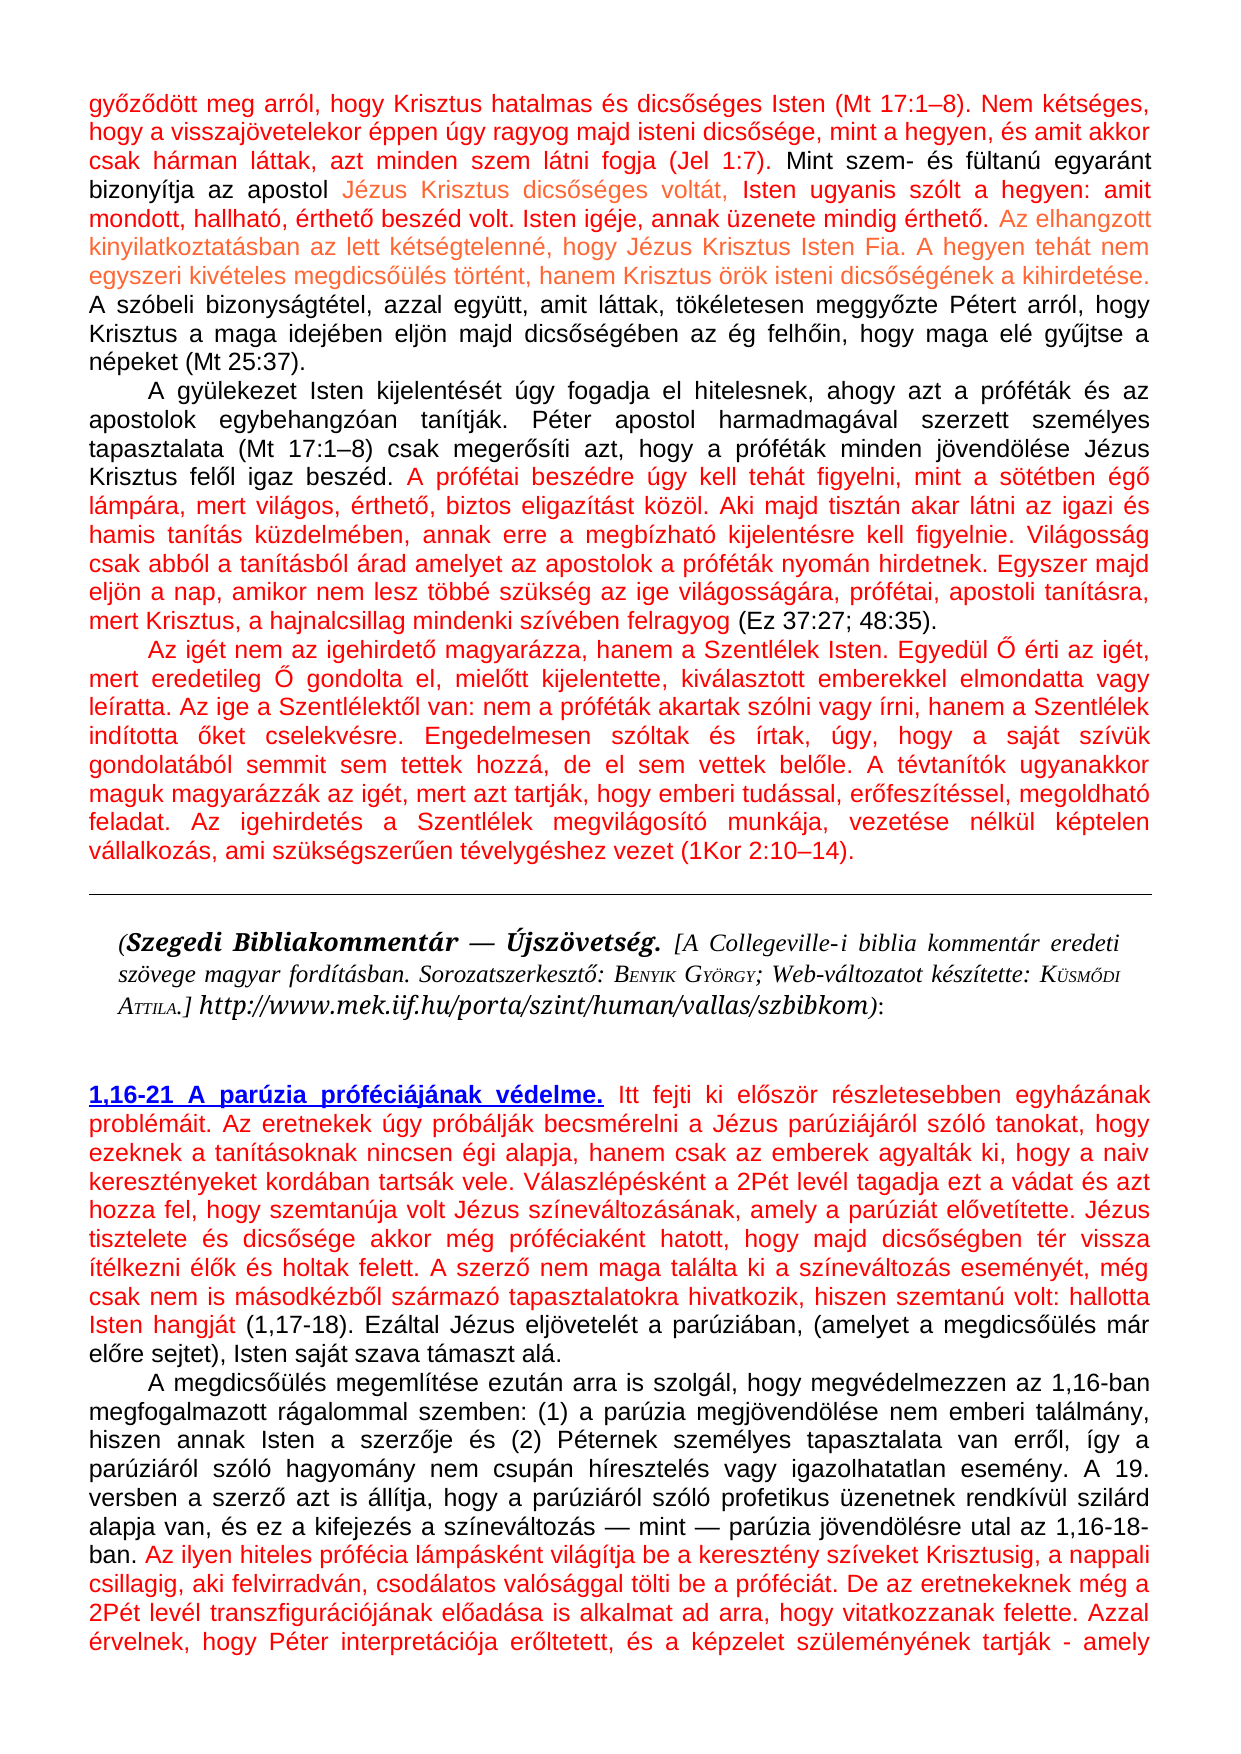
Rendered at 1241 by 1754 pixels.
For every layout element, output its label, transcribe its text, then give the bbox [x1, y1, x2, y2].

text győződött meg arról, hogy Krisztus hatalmas és dicsőséges Isten (Mt 17:1–8). Nem kétséges, hogy a visszajövetelekor éppen úgy ragyog majd isteni dicsősége, mint a hegyen, és amit akkor csak hárman láttak, azt minden szem látni fogja (Jel 1:7). Mint szem‑ és fültanú egyaránt bizonyítja az apostol Jézus Krisztus dicsőséges voltát, Isten ugyanis szólt a hegyen: amit mondott, hallható, érthető beszéd volt. Isten igéje, annak üzenete mindig érthető. Az elhangzott kinyilatkoztatásban az lett kétségtelenné, hogy Jézus Krisztus Isten Fia. A hegyen tehát nem egyszeri kivételes megdicsőülés történt, hanem Krisztus örök isteni dicsőségének a kihirdetése. A szóbeli bizonyságtétel, azzal együtt, amit láttak, tökéletesen meggyőzte Pétert arról, hogy Krisztus a maga idejében eljön majd dicsőségében az ég felhőin, hogy maga elé gyűjtse a népeket (Mt 25:37). [88, 88, 1152, 376]
text 1,16-21 A parúzia próféciájának védelme. Itt fejti ki először részletesebben egyházának problémáit. Az eretnekek úgy próbálják becsmérelni a Jézus parúziájáról szóló tanokat, hogy ezeknek a tanításoknak nincsen égi alapja, hanem csak az emberek agyalták ki, hogy a naiv keresztényeket kordában tartsák vele. Válaszlépésként a 2Pét levél tagadja ezt a vádat és azt hozza fel, hogy szemtanúja volt Jézus színeváltozásának, amely a parúziát elővetítette. Jézus tisztelete és dicsősége akkor még próféciaként hatott, hogy majd dicsőségben tér vissza ítélkezni élők és holtak felett. A szerző nem maga találta ki a színeváltozás eseményét, még csak nem is másodkézből származó tapasztalatokra hivatkozik, hiszen szemtanú volt: hallotta Isten hangját (1,17-18). Ezáltal Jézus eljövetelét a parúziában, (amelyet a megdicsőülés már előre sejtet), Isten saját szava támaszt alá. [88, 1080, 1152, 1368]
text (Szegedi Bibliakommentár ― Újszövetség. [A Collegeville‑i biblia kommentár eredeti szövege magyar fordításban. Sorozatszerkesztő: Benyik György; Web-változatot készítette: Küsmődi Attila.] http://www.mek.iif.hu/porta/szint/human/vallas/szbibkom): [88, 895, 1152, 1051]
text Az igét nem az igehirdető magyarázza, hanem a Szentlélek Isten. Egyedül Ő érti az igét, mert eredetileg Ő gondolta el, mielőtt kijelentette, kiválasztott emberekkel elmondatta vagy leíratta. Az ige a Szentlélektől van: nem a próféták akartak szólni vagy írni, hanem a Szentlélek indította őket cselekvésre. Engedelmesen szóltak és írtak, úgy, hogy a saját szívük gondolatából semmit sem tettek hozzá, de el sem vettek belőle. A tévtanítók ugyanakkor maguk magyarázzák az igét, mert azt tartják, hogy emberi tudással, erőfeszítéssel, megoldható feladat. Az igehirdetés a Szentlélek megvilágosító munkája, vezetése nélkül képtelen vállalkozás, ami szükségszerűen tévelygéshez vezet (1Kor 2:10–14). [88, 635, 1152, 865]
text A gyülekezet Isten kijelentését úgy fogadja el hitelesnek, ahogy azt a próféták és az apostolok egybehangzóan tanítják. Péter apostol harmadmagával szerzett személyes tapasztalata (Mt 17:1–8) csak megerősíti azt, hogy a próféták minden jövendölése Jézus Krisztus felől igaz beszéd. A prófétai beszédre úgy kell tehát figyelni, mint a sötétben égő lámpára, mert világos, érthető, biztos eligazítást közöl. Aki majd tisztán akar látni az igazi és hamis tanítás küzdelmében, annak erre a megbízható kijelentésre kell figyelnie. Világosság csak abból a tanításból árad amelyet az apostolok a próféták nyomán hirdetnek. Egyszer majd eljön a nap, amikor nem lesz többé szükség az ige világosságára, prófétai, apostoli tanításra, mert Krisztus, a hajnalcsillag mindenki szívében felragyog (Ez 37:27; 48:35). [88, 376, 1152, 635]
text A megdicsőülés megemlítése ezután arra is szolgál, hogy megvédelmezzen az 1,16-ban megfogalmazott rágalommal szemben: (1) a parúzia megjövendölése nem emberi találmány, hiszen annak Isten a szerzője és (2) Péternek személyes tapasztalata van erről, így a parúziáról szóló hagyomány nem csupán híresztelés vagy igazolhatatlan esemény. A 19. versben a szerző azt is állítja, hogy a parúziáról szóló profetikus üzenetnek rendkívül szilárd alapja van, és ez a kifejezés a színeváltozás ― mint ― parúzia jövendölésre utal az 1,16-18-ban. Az ilyen hiteles prófécia lámpásként világítja be a keresztény szíveket Krisztusig, a nappali csillagig, aki felvirradván, csodálatos valósággal tölti be a próféciát. De az eretnekeknek még a 2Pét levél transzfigurációjának előadása is alkalmat ad arra, hogy vitatkozzanak felette. Azzal érvelnek, hogy Péter interpretációja erőltetett, és a képzelet szüleményének tartják - amely [88, 1368, 1152, 1655]
